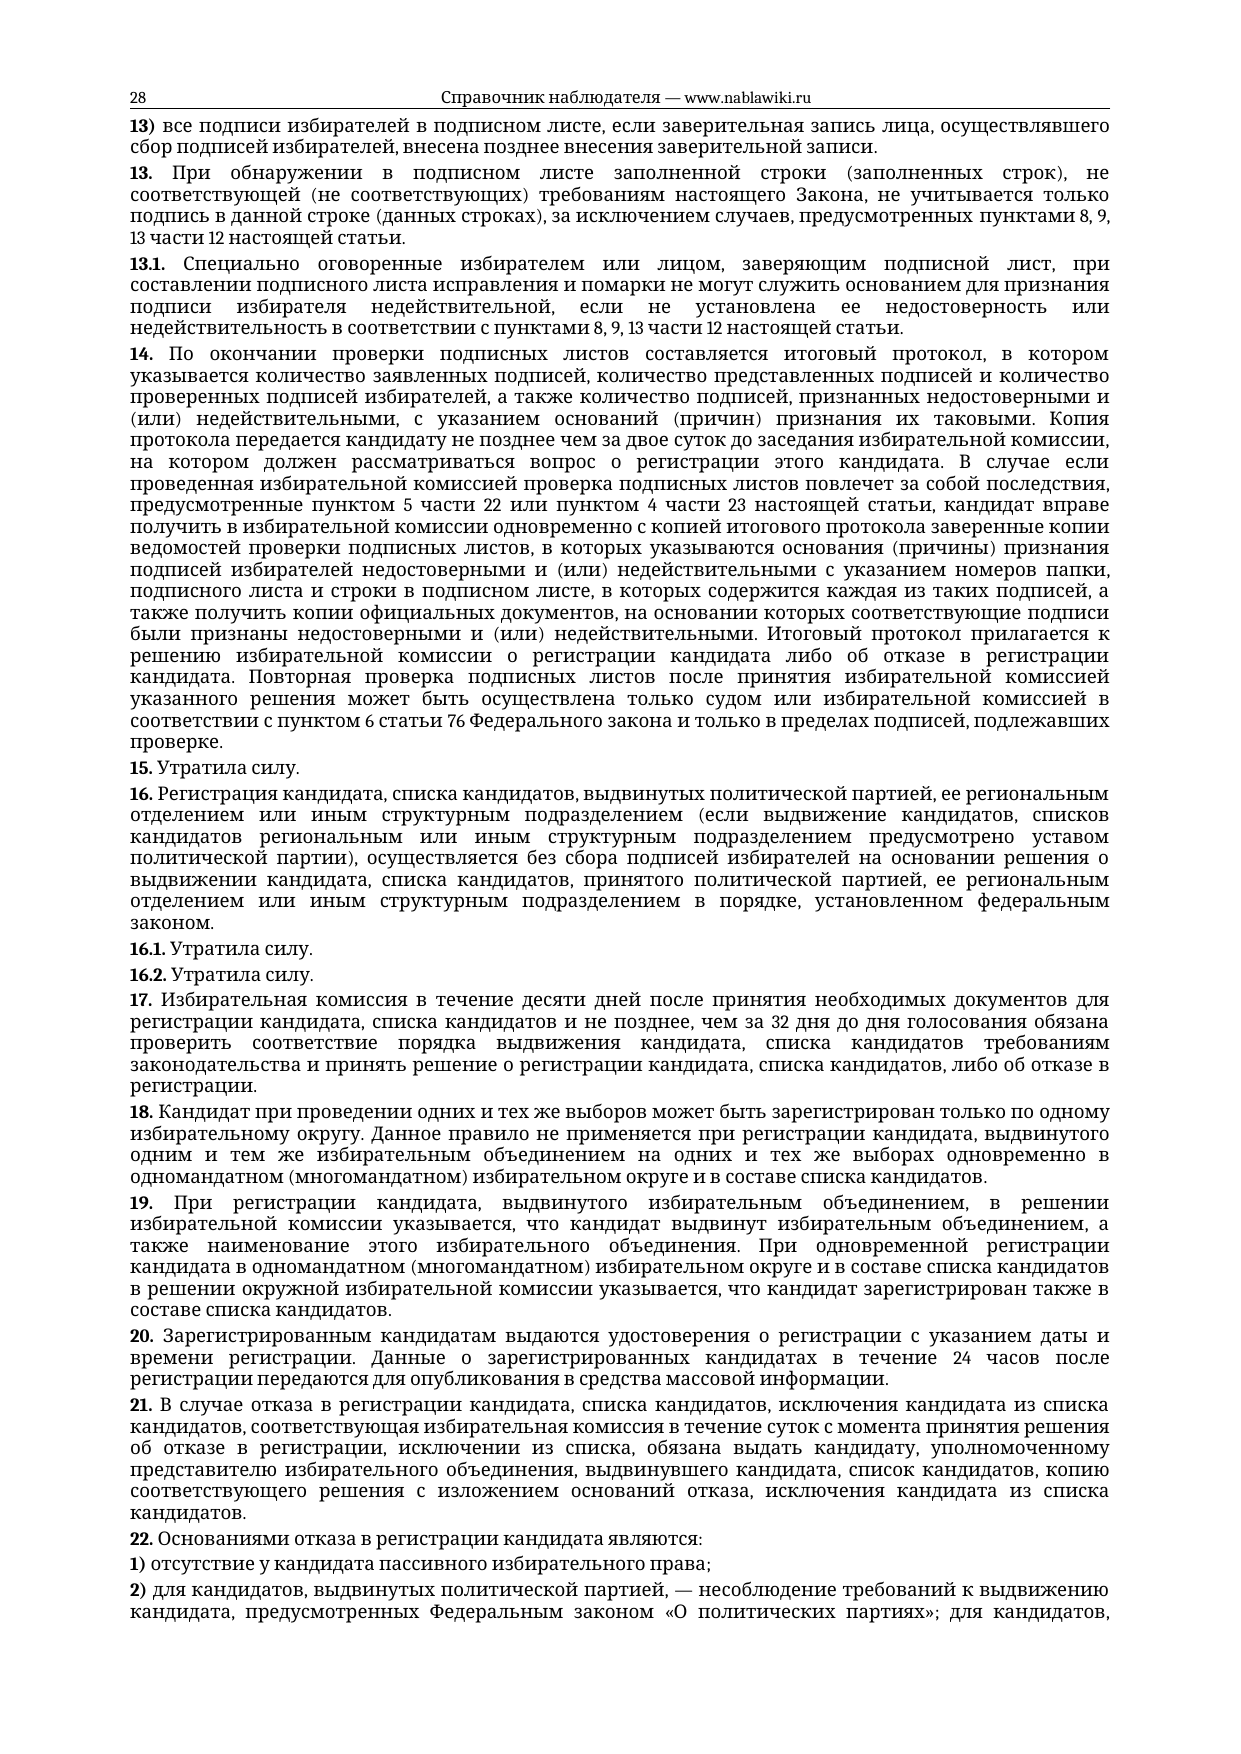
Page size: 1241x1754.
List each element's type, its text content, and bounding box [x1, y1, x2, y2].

text 2) для кандидатов, выдвинутых политической партией, — несоблюдение требований к выдвижению кандидата, предусмотренных Федеральным законом «О политических партиях»; для кандидатов, [130, 1579, 1110, 1623]
text 16.2. Утратила силу. [130, 964, 1110, 986]
text 22. Основаниями отказа в регистрации кандидата являются: [130, 1528, 1110, 1550]
text 13.1. Специально оговоренные избирателем или лицом, заверяющим подписной лист, при составлении подписного листа исправления и помарки не могут служить основанием для признания подписи избирателя недействительной, если не установлена ее недостоверность или недействительность в соответствии с пунктами 8, 9, 13 части 12 настоящей статьи. [130, 253, 1110, 339]
text 21. В случае отказа в регистрации кандидата, списка кандидатов, исключения кандидата из списка кандидатов, соответствующая избирательная комиссия в течение суток с момента принятия решения об отказе в регистрации, исключении из списка, обязана выдать кандидату, уполномоченному представителю избирательного объединения, выдвинувшего кандидата, список кандидатов, копию соответствующего решения с изложением оснований отказа, исключения кандидата из списка кандидатов. [130, 1394, 1110, 1524]
text 20. Зарегистрированным кандидатам выдаются удостоверения о регистрации с указанием даты и времени регистрации. Данные о зарегистрированных кандидатах в течение 24 часов после регистрации передаются для опубликования в средства массовой информации. [130, 1326, 1110, 1390]
text 15. Утратила силу. [130, 757, 1110, 779]
text 19. При регистрации кандидата, выдвинутого избирательным объединением, в решении избирательной комиссии указывается, что кандидат выдвинут избирательным объединением, а также наименование этого избирательного объединения. При одновременной регистрации кандидата в одномандатном (многомандатном) избирательном округе и в составе списка кандидатов в решении окружной избирательной комиссии указывается, что кандидат зарегистрирован также в составе списка кандидатов. [130, 1192, 1110, 1322]
text 13) все подписи избирателей в подписном листе, если заверительная запись лица, осуществлявшего сбор подписей избирателей, внесена позднее внесения заверительной записи. [130, 116, 1110, 159]
text 18. Кандидат при проведении одних и тех же выборов может быть зарегистрирован только по одному избирательному округу. Данное правило не применяется при регистрации кандидата, выдвинутого одним и тем же избирательным объединением на одних и тех же выборах одновременно в одномандатном (многомандатном) избирательном округе и в составе списка кандидатов. [130, 1102, 1110, 1188]
text 16. Регистрация кандидата, списка кандидатов, выдвинутых политической партией, ее региональным отделением или иным структурным подразделением (если выдвижение кандидатов, списков кандидатов региональным или иным структурным подразделением предусмотрено уставом политической партии), осуществляется без сбора подписей избирателей на основании решения о выдвижении кандидата, списка кандидатов, принятого политической партией, ее региональным отделением или иным структурным подразделением в порядке, установленном федеральным законом. [130, 783, 1110, 934]
text 17. Избирательная комиссия в течение десяти дней после принятия необходимых документов для регистрации кандидата, списка кандидатов и не позднее, чем за 32 дня до дня голосования обязана проверить соответствие порядка выдвижения кандидата, списка кандидатов требованиям законодательства и принять решение о регистрации кандидата, списка кандидатов, либо об отказе в регистрации. [130, 990, 1110, 1098]
text 13. При обнаружении в подписном листе заполненной строки (заполненных строк), не соответствующей (не соответствующих) требованиям настоящего Закона, не учитывается только подпись в данной строке (данных строках), за исключением случаев, предусмотренных пунктами 8, 9, 13 части 12 настоящей статьи. [130, 163, 1110, 249]
text 1) отсутствие у кандидата пассивного избирательного права; [130, 1554, 1110, 1575]
text 16.1. Утратила силу. [130, 938, 1110, 960]
text 14. По окончании проверки подписных листов составляется итоговый протокол, в котором указывается количество заявленных подписей, количество представленных подписей и количество проверенных подписей избирателей, а также количество подписей, признанных недостоверными и (или) недействительными, с указанием оснований (причин) признания их таковыми. Копия протокола передается кандидату не позднее чем за двое суток до заседания избирательной комиссии, на котором должен рассматриваться вопрос о регистрации этого кандидата. В случае если проведенная избирательной комиссией проверка подписных листов повлечет за собой последствия, предусмотренные пунктом 5 части 22 или пунктом 4 части 23 настоящей статьи, кандидат вправе получить в избирательной комиссии одновременно с копией итогового протокола заверенные копии ведомостей проверки подписных листов, в которых указываются основания (причины) признания подписей избирателей недостоверными и (или) недействительными с указанием номеров папки, подписного листа и строки в подписном листе, в которых содержится каждая из таких подписей, а также получить копии официальных документов, на основании которых соответствующие подписи были признаны недостоверными и (или) недействительными. Итоговый протокол прилагается к решению избирательной комиссии о регистрации кандидата либо об отказе в регистрации кандидата. Повторная проверка подписных листов после принятия избирательной комиссией указанного решения может быть осуществлена только судом или избирательной комиссией в соответствии с пунктом 6 статьи 76 Федерального закона и только в пределах подписей, подлежавших проверке. [130, 344, 1110, 753]
